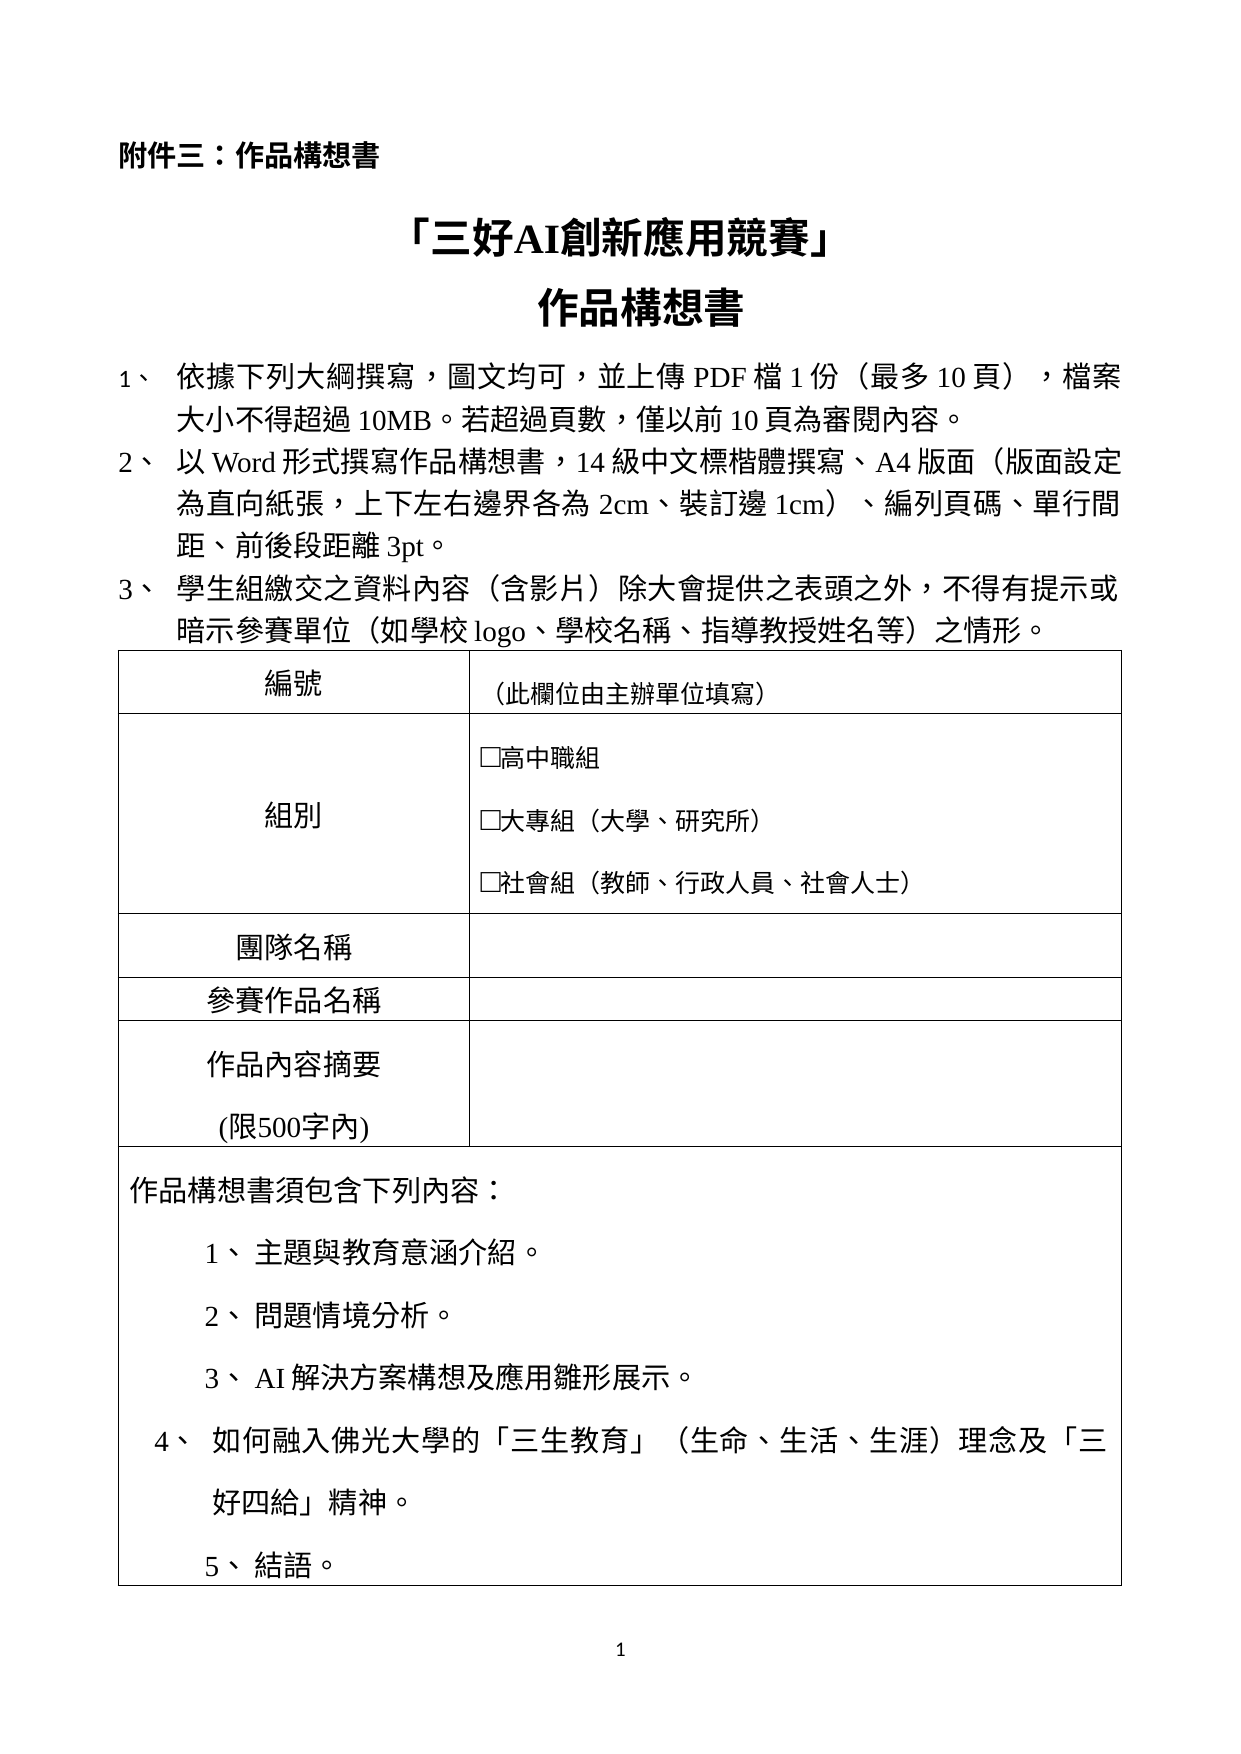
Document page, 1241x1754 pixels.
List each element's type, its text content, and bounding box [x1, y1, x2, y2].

list 學生組繳交之資料內容（含影片）除大會提供之表頭之外，不得有提示或暗示參賽單位（如學校logo、學校名稱、指導教授姓名等）之情形。 [118, 565, 1122, 650]
list 依據下列大綱撰寫，圖文均可，並上傳PDF檔1份（最多10頁），檔案大小不得超過10MB。若超過頁數，僅以前10頁為審閱內容。 [118, 354, 1122, 438]
table_cell □高中職組 □大專組（大學、研究所） □社會組（教師、行政人員、社會人士） [470, 714, 1121, 913]
table_cell [470, 978, 1121, 1020]
table_header （此欄位由主辦單位填寫） [470, 651, 1121, 713]
table_header 編號 [119, 651, 469, 713]
table_cell 作品構想書須包含下列內容： 主題與教育意涵介紹。 問題情境分析。 AI解決方案構想及應用雛形展示。 如何融入佛光大學的「三生教育」（生命、生活、生涯）理念及「三好四給」精神。 結語。 [119, 1147, 1121, 1584]
table_cell 組別 [119, 714, 469, 913]
table_cell 團隊名稱 [119, 914, 469, 977]
table_cell 參賽作品名稱 [119, 978, 469, 1020]
table_cell [470, 914, 1121, 977]
subtitle 附件三：作品構想書 [118, 112, 1109, 175]
text 「三好AI創新應用競賽」 [118, 193, 1122, 256]
list 以Word形式撰寫作品構想書，14級中文標楷體撰寫、A4版面（版面設定為直向紙張，上下左右邊界各為2cm、裝訂邊1cm）、編列頁碼、單行間距、前後段距離3pt。 [118, 438, 1122, 565]
text 作品構想書 [118, 275, 1122, 335]
table_cell [470, 1021, 1121, 1146]
table_cell 作品內容摘要 (限500字內) [119, 1021, 469, 1146]
